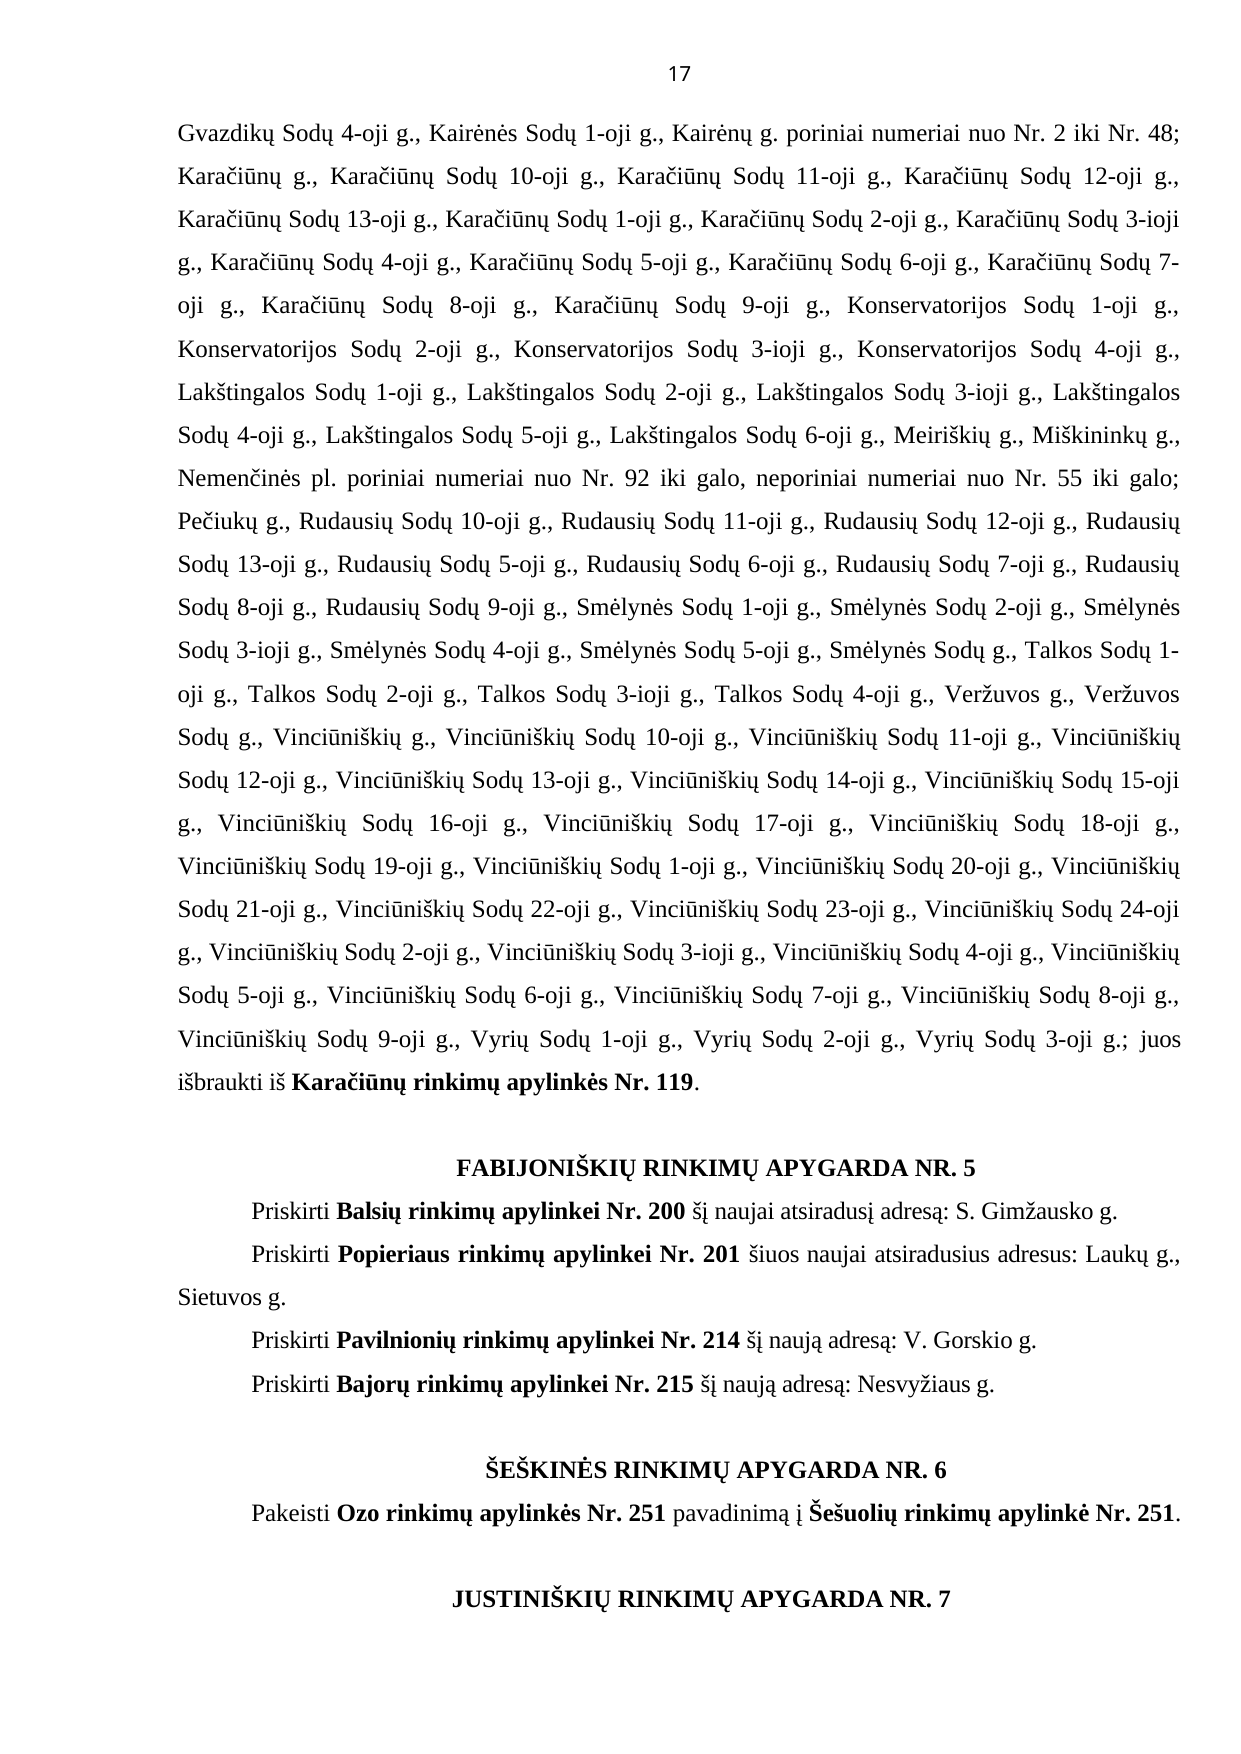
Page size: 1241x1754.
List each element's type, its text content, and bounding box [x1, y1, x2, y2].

text ŠEŠKINĖS RINKIMŲ APYGARDA NR. 6 [177, 1455, 1181, 1484]
text JUSTINIŠKIŲ RINKIMŲ APYGARDA NR. 7 [177, 1584, 1181, 1613]
text FABIJONIŠKIŲ RINKIMŲ APYGARDA NR. 5 [177, 1153, 1181, 1182]
text Pakeisti Ozo rinkimų apylinkės Nr. 251 pavadinimą į Šešuolių rinkimų apylinkė Nr. 251. [177, 1498, 1181, 1527]
text Priskirti Pavilnionių rinkimų apylinkei Nr. 214 šį naują adresą: V. Gorskio g. [177, 1326, 1181, 1354]
text Priskirti Popieriaus rinkimų apylinkei Nr. 201 šiuos naujai atsiradusius adresus: Laukų g., Sietuvos g. [177, 1239, 1181, 1311]
text Gvazdikų Sodų 4-oji g., Kairėnės Sodų 1-oji g., Kairėnų g. poriniai numeriai nuo Nr. 2 iki Nr. 48; Karačiūnų g., Karačiūnų Sodų 10-oji g., Karačiūnų Sodų 11-oji g., Karačiūnų Sodų 12-oji g., Karačiūnų Sodų 13-oji g., Karačiūnų Sodų 1-oji g., Karačiūnų Sodų 2-oji g., Karačiūnų Sodų 3-ioji g., Karačiūnų Sodų 4-oji g., Karačiūnų Sodų 5-oji g., Karačiūnų Sodų 6-oji g., Karačiūnų Sodų 7-oji g., Karačiūnų Sodų 8-oji g., Karačiūnų Sodų 9-oji g., Konservatorijos Sodų 1-oji g., Konservatorijos Sodų 2-oji g., Konservatorijos Sodų 3-ioji g., Konservatorijos Sodų 4-oji g., Lakštingalos Sodų 1-oji g., Lakštingalos Sodų 2-oji g., Lakštingalos Sodų 3-ioji g., Lakštingalos Sodų 4-oji g., Lakštingalos Sodų 5-oji g., Lakštingalos Sodų 6-oji g., Meiriškių g., Miškininkų g., Nemenčinės pl. poriniai numeriai nuo Nr. 92 iki galo, neporiniai numeriai nuo Nr. 55 iki galo; Pečiukų g., Rudausių Sodų 10-oji g., Rudausių Sodų 11-oji g., Rudausių Sodų 12-oji g., Rudausių Sodų 13-oji g., Rudausių Sodų 5-oji g., Rudausių Sodų 6-oji g., Rudausių Sodų 7-oji g., Rudausių Sodų 8-oji g., Rudausių Sodų 9-oji g., Smėlynės Sodų 1-oji g., Smėlynės Sodų 2-oji g., Smėlynės Sodų 3-ioji g., Smėlynės Sodų 4-oji g., Smėlynės Sodų 5-oji g., Smėlynės Sodų g., Talkos Sodų 1-oji g., Talkos Sodų 2-oji g., Talkos Sodų 3-ioji g., Talkos Sodų 4-oji g., Veržuvos g., Veržuvos Sodų g., Vinciūniškių g., Vinciūniškių Sodų 10-oji g., Vinciūniškių Sodų 11-oji g., Vinciūniškių Sodų 12-oji g., Vinciūniškių Sodų 13-oji g., Vinciūniškių Sodų 14-oji g., Vinciūniškių Sodų 15-oji g., Vinciūniškių Sodų 16-oji g., Vinciūniškių Sodų 17-oji g., Vinciūniškių Sodų 18-oji g., Vinciūniškių Sodų 19-oji g., Vinciūniškių Sodų 1-oji g., Vinciūniškių Sodų 20-oji g., Vinciūniškių Sodų 21-oji g., Vinciūniškių Sodų 22-oji g., Vinciūniškių Sodų 23-oji g., Vinciūniškių Sodų 24-oji g., Vinciūniškių Sodų 2-oji g., Vinciūniškių Sodų 3-ioji g., Vinciūniškių Sodų 4-oji g., Vinciūniškių Sodų 5-oji g., Vinciūniškių Sodų 6-oji g., Vinciūniškių Sodų 7-oji g., Vinciūniškių Sodų 8-oji g., Vinciūniškių Sodų 9-oji g., Vyrių Sodų 1-oji g., Vyrių Sodų 2-oji g., Vyrių Sodų 3-oji g.; juos išbraukti iš Karačiūnų rinkimų apylinkės Nr. 119. [177, 118, 1181, 1096]
text Priskirti Balsių rinkimų apylinkei Nr. 200 šį naujai atsiradusį adresą: S. Gimžausko g. [177, 1196, 1181, 1225]
text Priskirti Bajorų rinkimų apylinkei Nr. 215 šį naują adresą: Nesvyžiaus g. [177, 1369, 1181, 1397]
